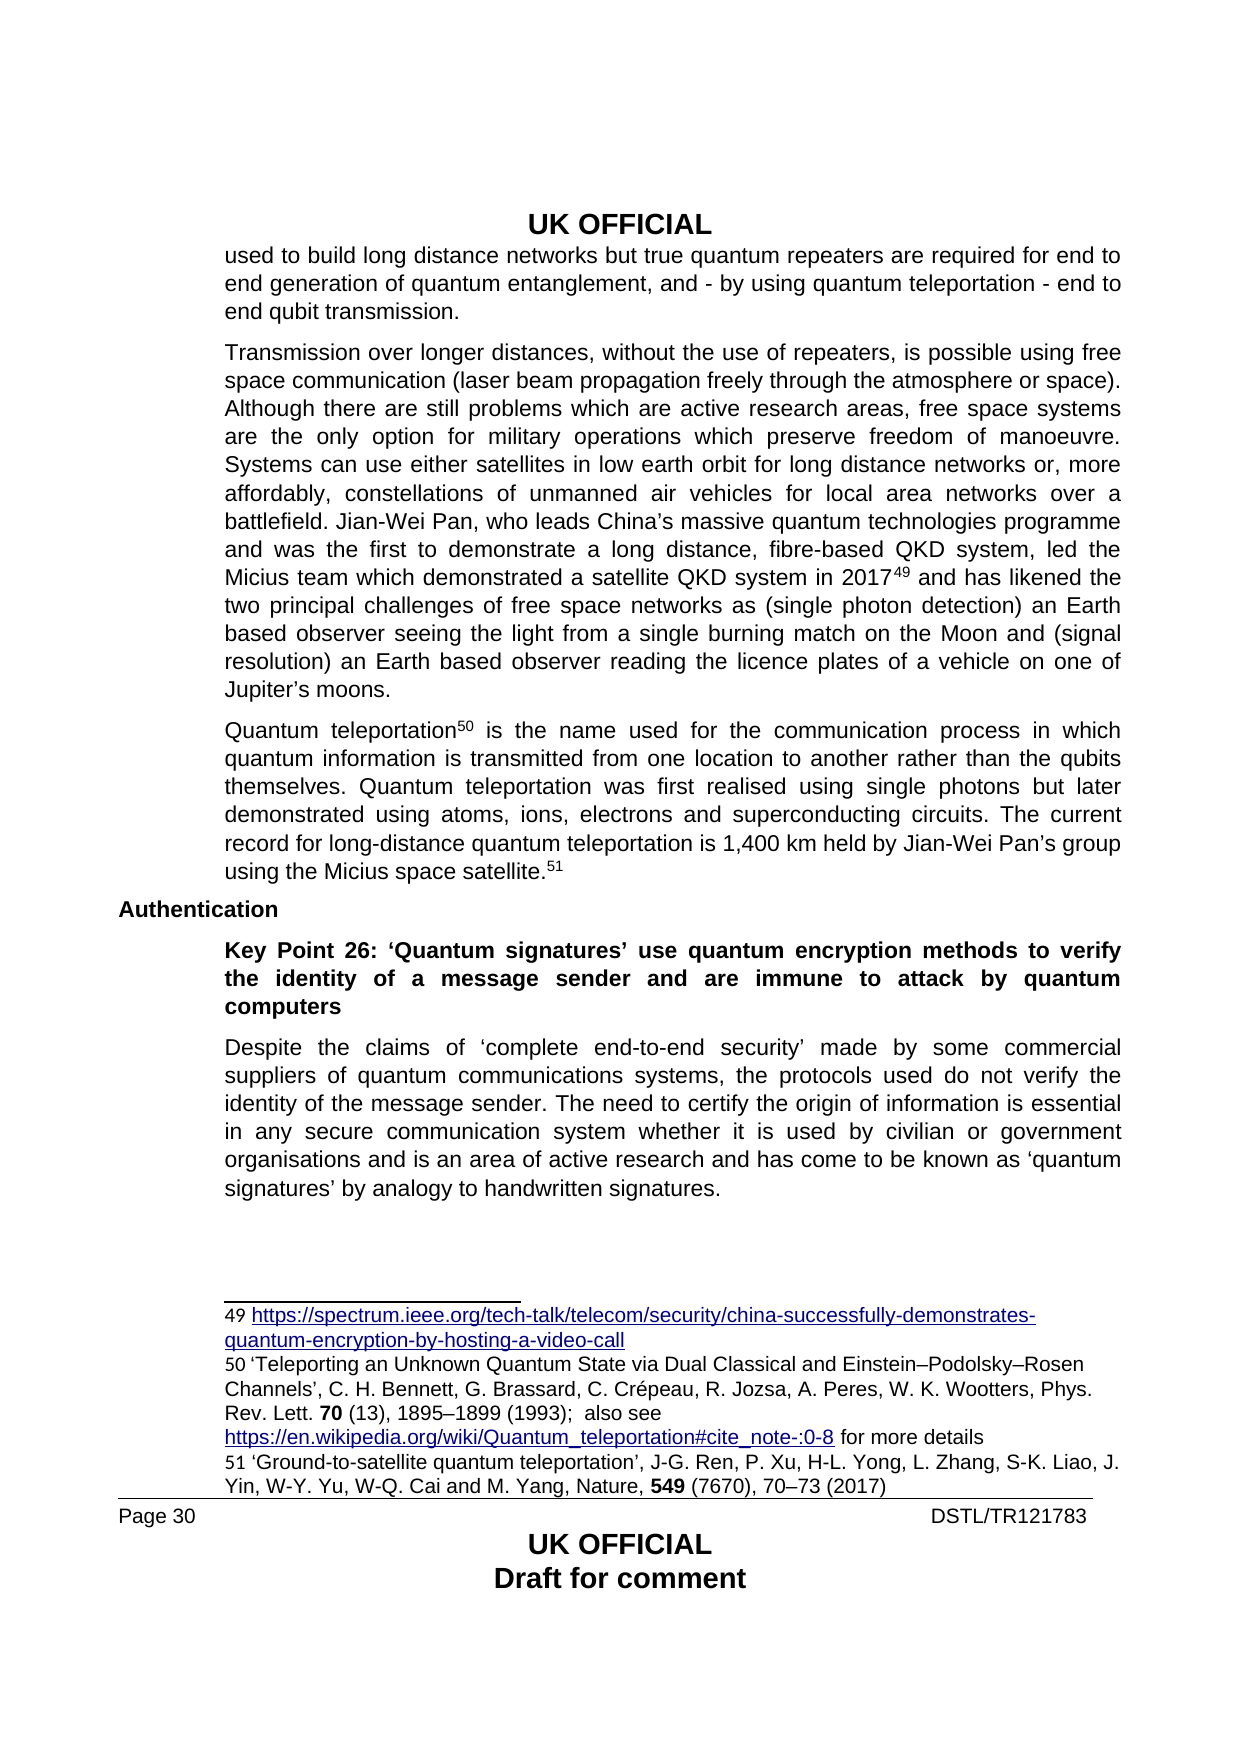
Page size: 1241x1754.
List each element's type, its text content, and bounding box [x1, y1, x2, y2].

text ‘Ground-to-satellite quantum teleportation’, J-G. Ren, P. Xu, H-L. Yong, L. Zhang, S-K. Liao, J. Yin, W-Y. Yu, W-Q. Cai and M. Yang, Nature, 549 (7670), 70–73 (2017) [224, 1449, 1122, 1498]
text Despite the claims of ‘complete end-to-end security’ made by some commercial suppliers of quantum communications systems, the protocols used do not verify the identity of the message sender. The need to certify the origin of information is essential in any secure communication system whether it is used by civilian or government organisations and is an area of active research and has come to be known as ‘quantum signatures’ by analogy to handwritten signatures. [224, 1032, 1122, 1201]
text Key Point 26: ‘Quantum signatures’ use quantum encryption methods to verify the identity of a message sender and are immune to attack by quantum computers [224, 935, 1122, 1020]
text used to build long distance networks but true quantum repeaters are required for end to end generation of quantum entanglement, and - by using quantum teleportation - end to end qubit transmission. [224, 240, 1122, 324]
text https://spectrum.ieee.org/tech-talk/telecom/security/china-successfully-demonstrates-quantum-encryption-by-hosting-a-video-call [224, 1302, 1122, 1352]
text Quantum teleportation is the name used for the communication process in which quantum information is transmitted from one location to another rather than the qubits themselves. Quantum teleportation was first realised using single photons but later demonstrated using atoms, ions, electrons and superconducting circuits. The current record for long-distance quantum teleportation is 1,400 km held by Jian-Wei Pan’s group using the Micius space satellite. [224, 715, 1122, 884]
text Transmission over longer distances, without the use of repeaters, is possible using free space communication (laser beam propagation freely through the atmosphere or space). Although there are still problems which are active research areas, free space systems are the only option for military operations which preserve freedom of manoeuvre. Systems can use either satellites in low earth orbit for long distance networks or, more affordably, constellations of unmanned air vehicles for local area networks over a battlefield. Jian-Wei Pan, who leads China’s massive quantum technologies programme and was the first to demonstrate a long distance, fibre-based QKD system, led the Micius team which demonstrated a satellite QKD system in 2017 and has likened the two principal challenges of free space networks as (single photon detection) an Earth based observer seeing the light from a single burning match on the Moon and (signal resolution) an Earth based observer reading the licence plates of a vehicle on one of Jupiter’s moons. [224, 337, 1122, 703]
text ‘Teleporting an Unknown Quantum State via Dual Classical and Einstein–Podolsky–Rosen Channels’, C. H. Bennett, G. Brassard, C. Crépeau, R. Jozsa, A. Peres, W. K. Wootters, Phys. Rev. Lett. 70 (13), 1895–1899 (1993); also see https://en.wikipedia.org/wiki/Quantum_teleportation#cite_note-:0-8 for more details [224, 1352, 1122, 1449]
subtitle Authentication [118, 896, 1122, 923]
